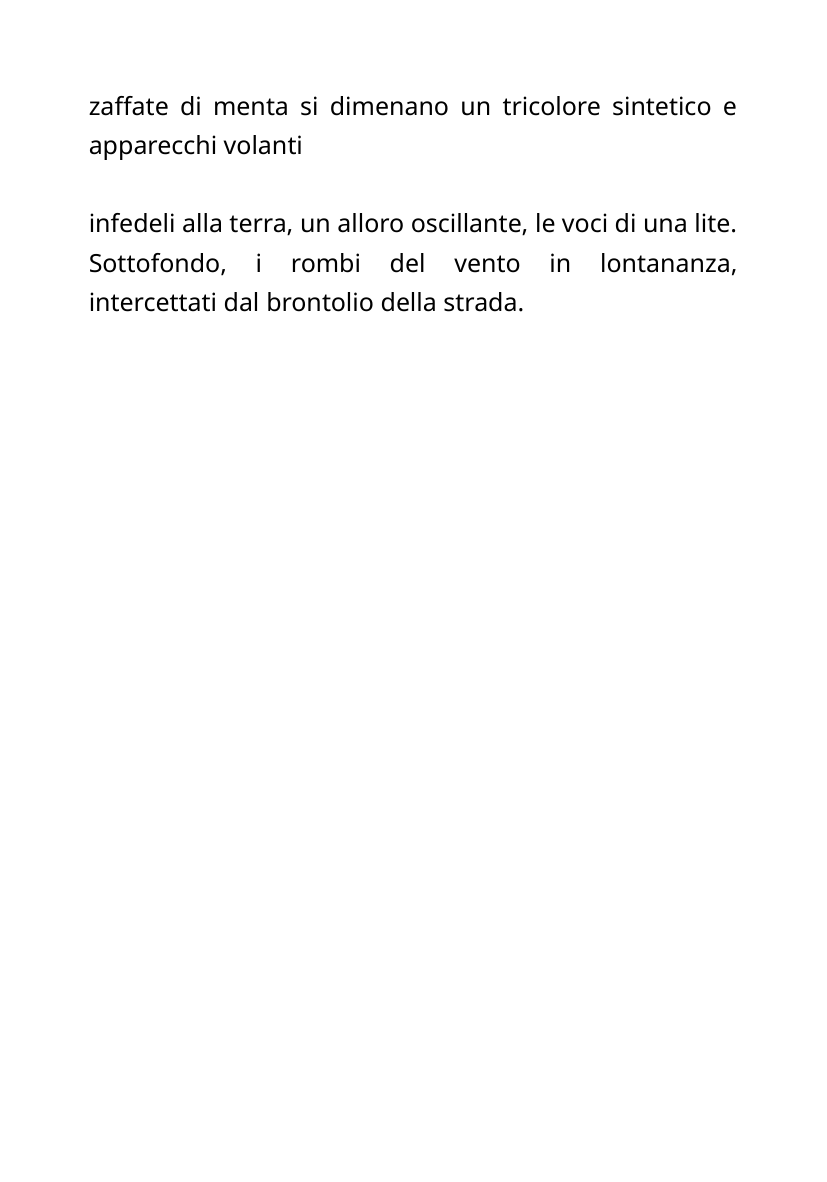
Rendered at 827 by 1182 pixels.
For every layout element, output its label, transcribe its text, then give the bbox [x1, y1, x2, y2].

text infedeli alla terra, un alloro oscillante, le voci di una lite. Sottofondo, i rombi del vento in lontananza, intercettati dal brontolio della strada. [88, 206, 738, 318]
text zaffate di menta si dimenano un tricolore sintetico e apparecchi volanti [88, 88, 738, 162]
